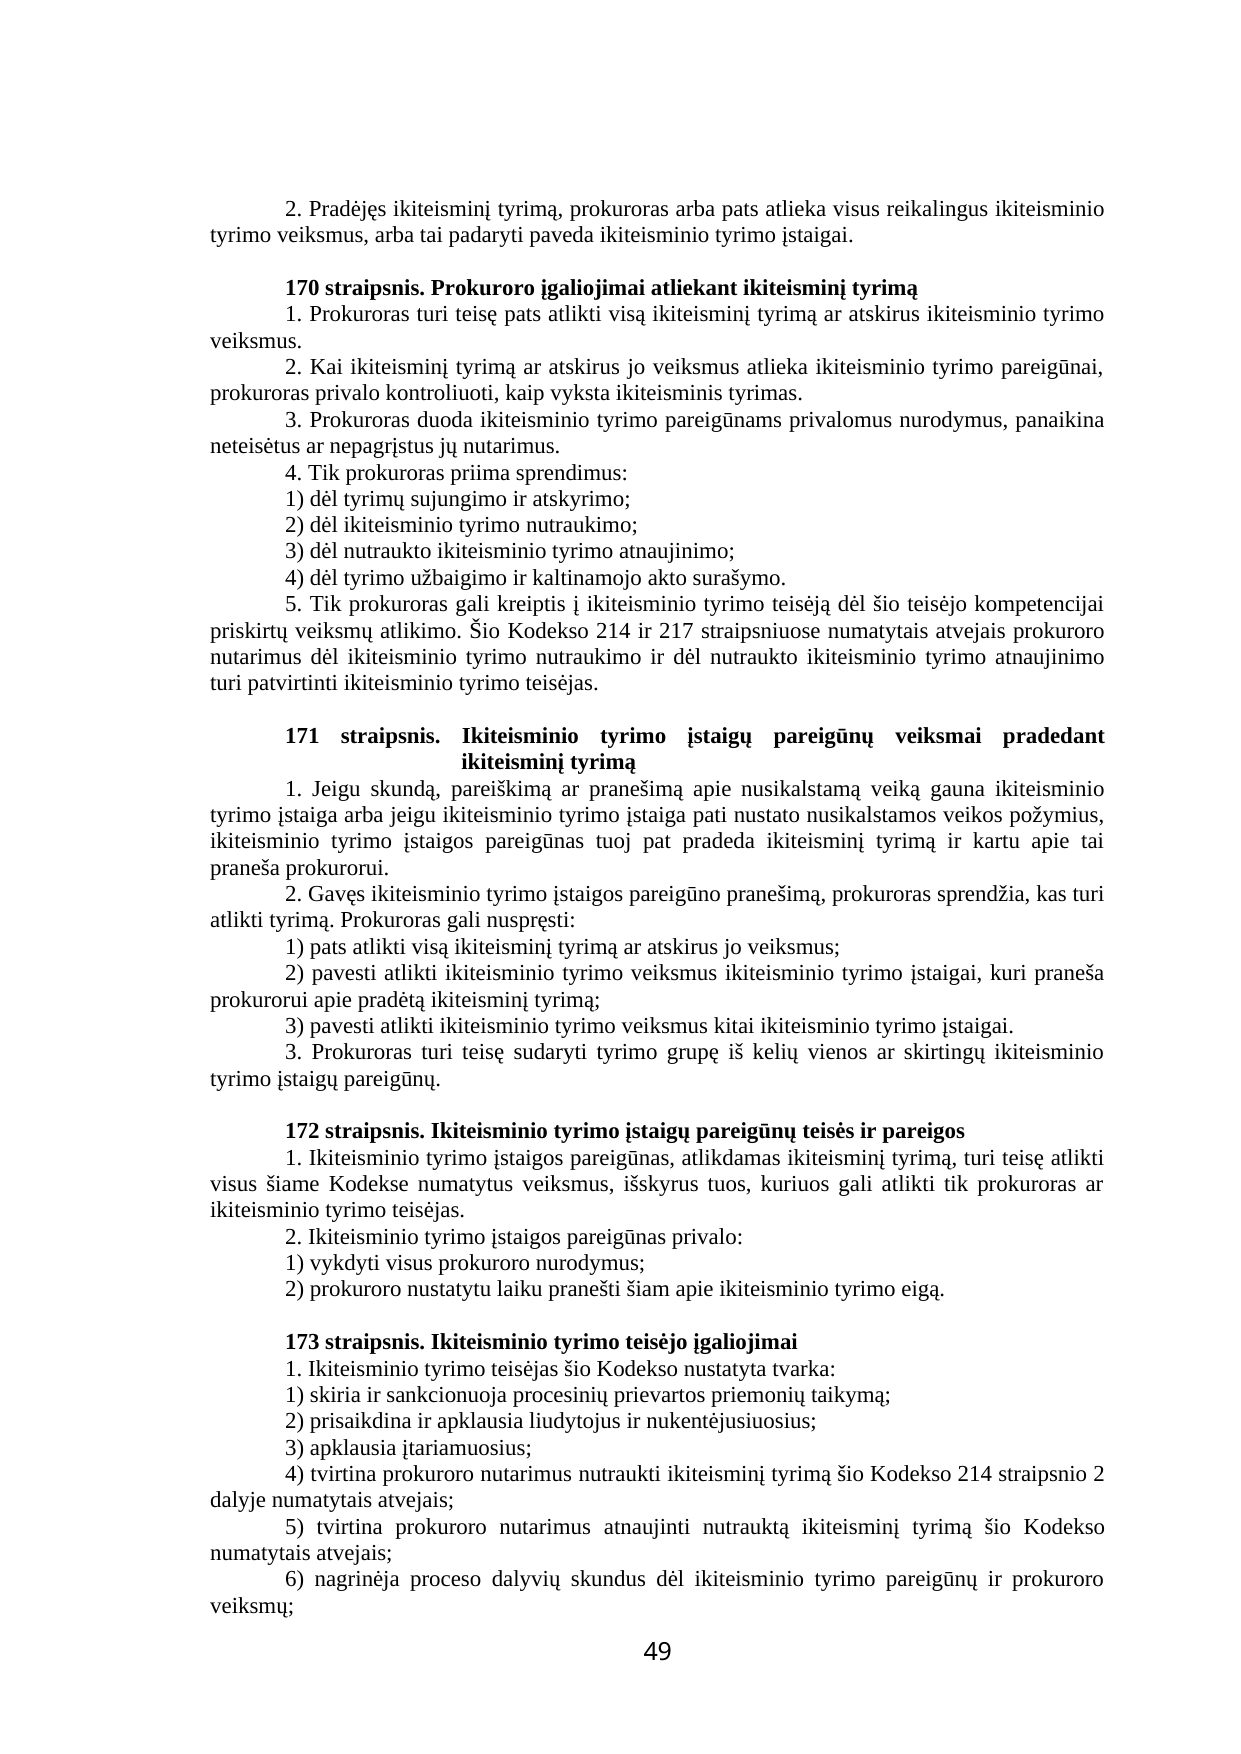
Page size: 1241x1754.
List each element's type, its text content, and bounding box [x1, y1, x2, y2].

text 172 straipsnis. Ikiteisminio tyrimo įstaigų pareigūnų teisės ir pareigos [285, 1117, 1106, 1144]
text 173 straipsnis. Ikiteisminio tyrimo teisėjo įgaliojimai [210, 1328, 1106, 1354]
text 4. Tik prokuroras priima sprendimus: [210, 458, 1106, 485]
text 1) pats atlikti visą ikiteisminį tyrimą ar atskirus jo veiksmus; [210, 933, 1106, 959]
text 3. Prokuroras turi teisę sudaryti tyrimo grupę iš kelių vienos ar skirtingų ikiteisminio tyrimo įstaigų pareigūnų. [210, 1038, 1106, 1091]
text 2) prisaikdina ir apklausia liudytojus ir nukentėjusiuosius; [210, 1407, 1106, 1434]
text 2. Pradėjęs ikiteisminį tyrimą, prokuroras arba pats atlieka visus reikalingus ikiteisminio tyrimo veiksmus, arba tai padaryti paveda ikiteisminio tyrimo įstaigai. [210, 195, 1106, 248]
text 1. Ikiteisminio tyrimo teisėjas šio Kodekso nustatyta tvarka: [210, 1354, 1106, 1381]
text 170 straipsnis. Prokuroro įgaliojimai atliekant ikiteisminį tyrimą [210, 274, 1106, 300]
text 2) pavesti atlikti ikiteisminio tyrimo veiksmus ikiteisminio tyrimo įstaigai, kuri praneša prokurorui apie pradėtą ikiteisminį tyrimą; [210, 959, 1106, 1012]
text 171 straipsnis. Ikiteisminio tyrimo įstaigų pareigūnų veiksmai pradedant ikiteisminį tyrimą [285, 722, 1106, 775]
text 3) dėl nutraukto ikiteisminio tyrimo atnaujinimo; [210, 538, 1106, 564]
text 1. Ikiteisminio tyrimo įstaigos pareigūnas, atlikdamas ikiteisminį tyrimą, turi teisę atlikti visus šiame Kodekse numatytus veiksmus, išskyrus tuos, kuriuos gali atlikti tik prokuroras ar ikiteisminio tyrimo teisėjas. [210, 1144, 1106, 1223]
text 1) vykdyti visus prokuroro nurodymus; [210, 1249, 1106, 1276]
text 1. Jeigu skundą, pareiškimą ar pranešimą apie nusikalstamą veiką gauna ikiteisminio tyrimo įstaiga arba jeigu ikiteisminio tyrimo įstaiga pati nustato nusikalstamos veikos požymius, ikiteisminio tyrimo įstaigos pareigūnas tuoj pat pradeda ikiteisminį tyrimą ir kartu apie tai praneša prokurorui. [210, 775, 1106, 880]
text 4) tvirtina prokuroro nutarimus nutraukti ikiteisminį tyrimą šio Kodekso 214 straipsnio 2 dalyje numatytais atvejais; [210, 1460, 1106, 1513]
text 3. Prokuroras duoda ikiteisminio tyrimo pareigūnams privalomus nurodymus, panaikina neteisėtus ar nepagrįstus jų nutarimus. [210, 406, 1106, 458]
text 1. Prokuroras turi teisę pats atlikti visą ikiteisminį tyrimą ar atskirus ikiteisminio tyrimo veiksmus. [210, 300, 1106, 353]
text 1) skiria ir sankcionuoja procesinių prievartos priemonių taikymą; [210, 1381, 1106, 1407]
text 2. Gavęs ikiteisminio tyrimo įstaigos pareigūno pranešimą, prokuroras sprendžia, kas turi atlikti tyrimą. Prokuroras gali nuspręsti: [210, 880, 1106, 933]
text 1) dėl tyrimų sujungimo ir atskyrimo; [210, 485, 1106, 511]
text 3) pavesti atlikti ikiteisminio tyrimo veiksmus kitai ikiteisminio tyrimo įstaigai. [210, 1012, 1106, 1038]
text 6) nagrinėja proceso dalyvių skundus dėl ikiteisminio tyrimo pareigūnų ir prokuroro veiksmų; [210, 1565, 1106, 1618]
text 5) tvirtina prokuroro nutarimus atnaujinti nutrauktą ikiteisminį tyrimą šio Kodekso numatytais atvejais; [210, 1513, 1106, 1565]
text 2. Kai ikiteisminį tyrimą ar atskirus jo veiksmus atlieka ikiteisminio tyrimo pareigūnai, prokuroras privalo kontroliuoti, kaip vyksta ikiteisminis tyrimas. [210, 353, 1106, 406]
text 4) dėl tyrimo užbaigimo ir kaltinamojo akto surašymo. [210, 564, 1106, 590]
text 5. Tik prokuroras gali kreiptis į ikiteisminio tyrimo teisėją dėl šio teisėjo kompetencijai priskirtų veiksmų atlikimo. Šio Kodekso 214 ir 217 straipsniuose numatytais atvejais prokuroro nutarimus dėl ikiteisminio tyrimo nutraukimo ir dėl nutraukto ikiteisminio tyrimo atnaujinimo turi patvirtinti ikiteisminio tyrimo teisėjas. [210, 590, 1106, 696]
text 2. Ikiteisminio tyrimo įstaigos pareigūnas privalo: [210, 1223, 1106, 1249]
text 2) prokuroro nustatytu laiku pranešti šiam apie ikiteisminio tyrimo eigą. [210, 1276, 1106, 1302]
text 3) apklausia įtariamuosius; [210, 1434, 1106, 1460]
text 2) dėl ikiteisminio tyrimo nutraukimo; [210, 511, 1106, 538]
